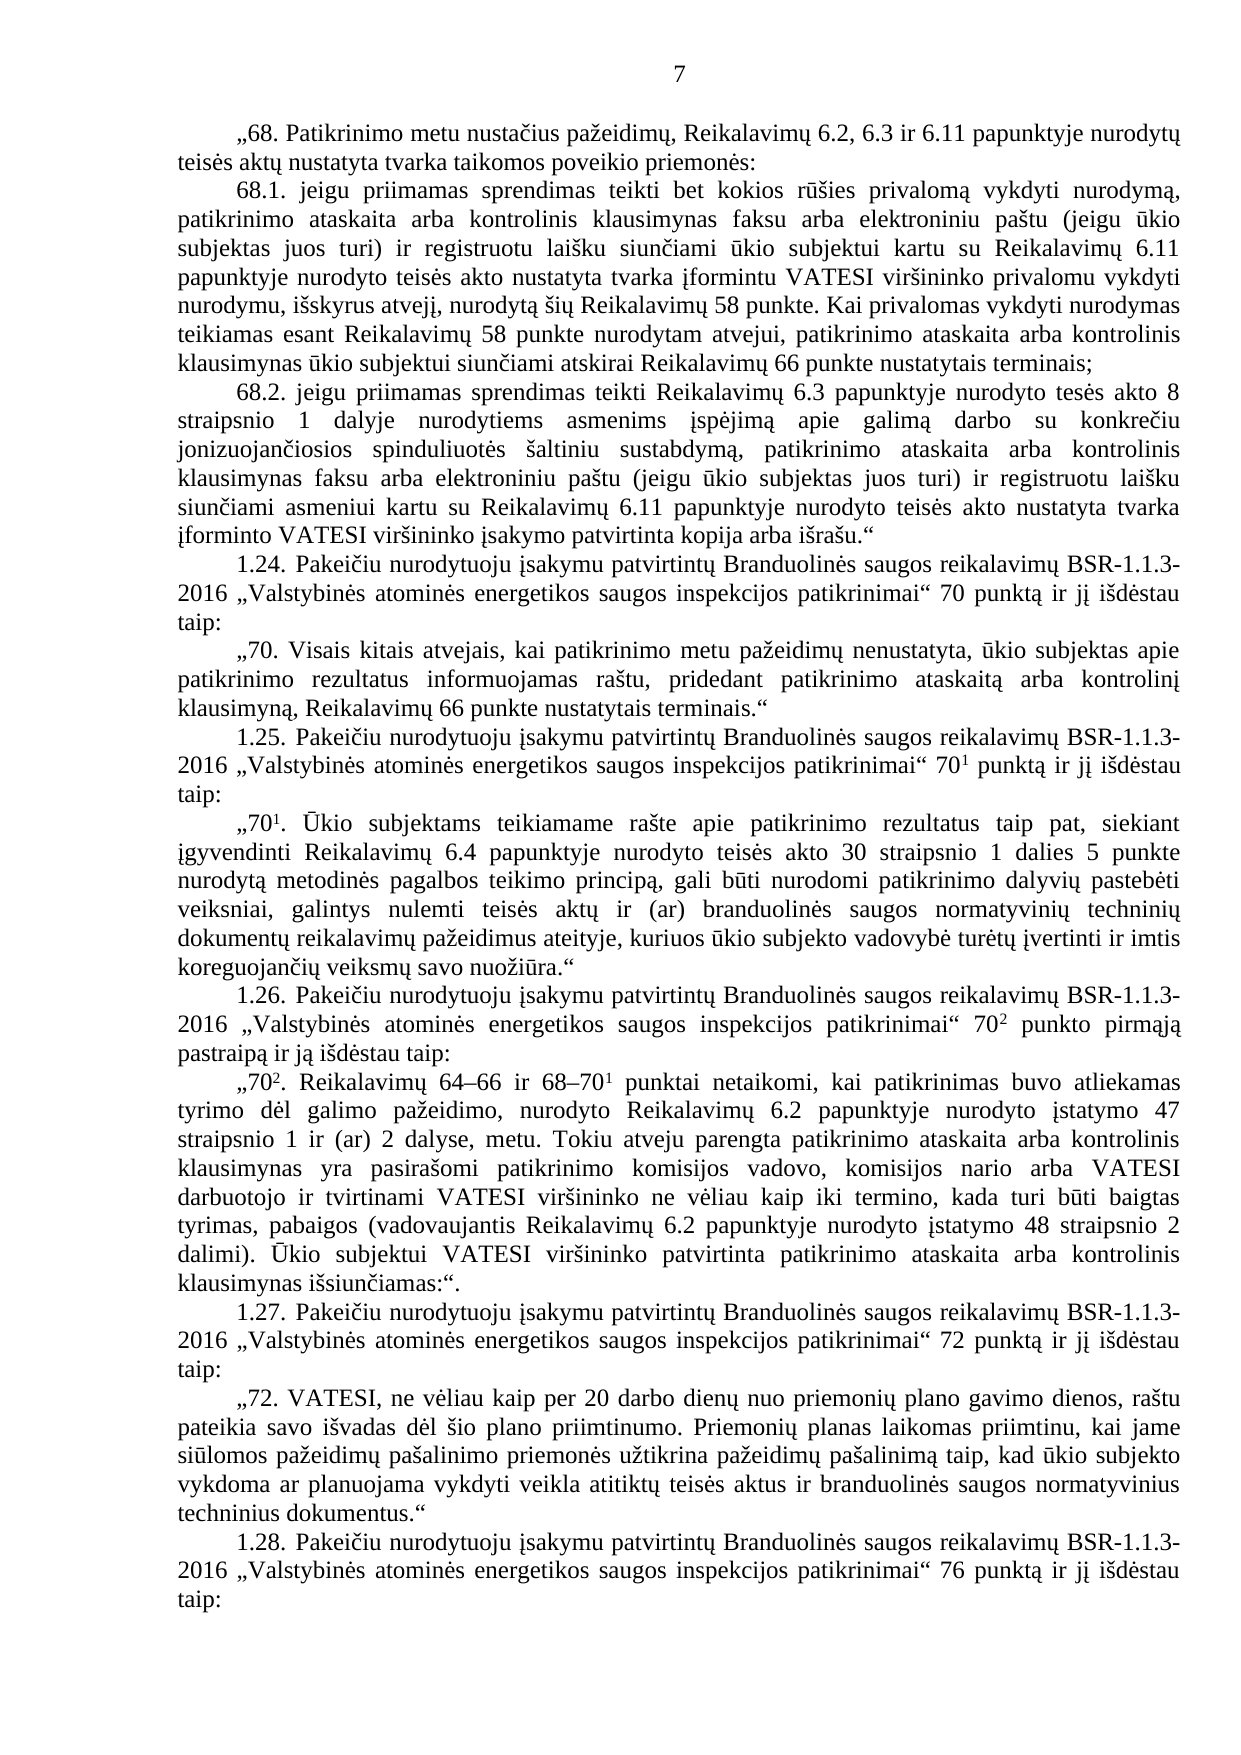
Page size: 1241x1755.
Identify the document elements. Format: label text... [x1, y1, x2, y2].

text 68.1. jeigu priimamas sprendimas teikti bet kokios rūšies privalomą vykdyti nurodymą, patikrinimo ataskaita arba kontrolinis klausimynas faksu arba elektroniniu paštu (jeigu ūkio subjektas juos turi) ir registruotu laišku siunčiami ūkio subjektui kartu su Reikalavimų 6.11 papunktyje nurodyto teisės akto nustatyta tvarka įformintu VATESI viršininko privalomu vykdyti nurodymu, išskyrus atvejį, nurodytą šių Reikalavimų 58 punkte. Kai privalomas vykdyti nurodymas teikiamas esant Reikalavimų 58 punkte nurodytam atvejui, patikrinimo ataskaita arba kontrolinis klausimynas ūkio subjektui siunčiami atskirai Reikalavimų 66 punkte nustatytais terminais; [177, 176, 1181, 377]
text 1.27. Pakeičiu nurodytuoju įsakymu patvirtintų Branduolinės saugos reikalavimų BSR-1.1.3-2016 „Valstybinės atominės energetikos saugos inspekcijos patikrinimai“ 72 punktą ir jį išdėstau taip: [177, 1297, 1181, 1383]
text 1.25. Pakeičiu nurodytuoju įsakymu patvirtintų Branduolinės saugos reikalavimų BSR-1.1.3-2016 „Valstybinės atominės energetikos saugos inspekcijos patikrinimai“ 701 punktą ir jį išdėstau taip: [177, 722, 1181, 808]
text „70. Visais kitais atvejais, kai patikrinimo metu pažeidimų nenustatyta, ūkio subjektas apie patikrinimo rezultatus informuojamas raštu, pridedant patikrinimo ataskaitą arba kontrolinį klausimyną, Reikalavimų 66 punkte nustatytais terminais.“ [177, 636, 1181, 722]
text „72. VATESI, ne vėliau kaip per 20 darbo dienų nuo priemonių plano gavimo dienos, raštu pateikia savo išvadas dėl šio plano priimtinumo. Priemonių planas laikomas priimtinu, kai jame siūlomos pažeidimų pašalinimo priemonės užtikrina pažeidimų pašalinimą taip, kad ūkio subjekto vykdoma ar planuojama vykdyti veikla atitiktų teisės aktus ir branduolinės saugos normatyvinius techninius dokumentus.“ [177, 1383, 1181, 1527]
text 1.28. Pakeičiu nurodytuoju įsakymu patvirtintų Branduolinės saugos reikalavimų BSR-1.1.3-2016 „Valstybinės atominės energetikos saugos inspekcijos patikrinimai“ 76 punktą ir jį išdėstau taip: [177, 1527, 1181, 1613]
text 1.26. Pakeičiu nurodytuoju įsakymu patvirtintų Branduolinės saugos reikalavimų BSR-1.1.3-2016 „Valstybinės atominės energetikos saugos inspekcijos patikrinimai“ 702 punkto pirmąją pastraipą ir ją išdėstau taip: [177, 981, 1181, 1067]
text 1.24. Pakeičiu nurodytuoju įsakymu patvirtintų Branduolinės saugos reikalavimų BSR-1.1.3-2016 „Valstybinės atominės energetikos saugos inspekcijos patikrinimai“ 70 punktą ir jį išdėstau taip: [177, 549, 1181, 636]
text „68. Patikrinimo metu nustačius pažeidimų, Reikalavimų 6.2, 6.3 ir 6.11 papunktyje nurodytų teisės aktų nustatyta tvarka taikomos poveikio priemonės: [177, 118, 1181, 176]
text „701. Ūkio subjektams teikiamame rašte apie patikrinimo rezultatus taip pat, siekiant įgyvendinti Reikalavimų 6.4 papunktyje nurodyto teisės akto 30 straipsnio 1 dalies 5 punkte nurodytą metodinės pagalbos teikimo principą, gali būti nurodomi patikrinimo dalyvių pastebėti veiksniai, galintys nulemti teisės aktų ir (ar) branduolinės saugos normatyvinių techninių dokumentų reikalavimų pažeidimus ateityje, kuriuos ūkio subjekto vadovybė turėtų įvertinti ir imtis koreguojančių veiksmų savo nuožiūra.“ [177, 808, 1181, 981]
text 68.2. jeigu priimamas sprendimas teikti Reikalavimų 6.3 papunktyje nurodyto tesės akto 8 straipsnio 1 dalyje nurodytiems asmenims įspėjimą apie galimą darbo su konkrečiu jonizuojančiosios spinduliuotės šaltiniu sustabdymą, patikrinimo ataskaita arba kontrolinis klausimynas faksu arba elektroniniu paštu (jeigu ūkio subjektas juos turi) ir registruotu laišku siunčiami asmeniui kartu su Reikalavimų 6.11 papunktyje nurodyto teisės akto nustatyta tvarka įforminto VATESI viršininko įsakymo patvirtinta kopija arba išrašu.“ [177, 377, 1181, 549]
text „702. Reikalavimų 64–66 ir 68–701 punktai netaikomi, kai patikrinimas buvo atliekamas tyrimo dėl galimo pažeidimo, nurodyto Reikalavimų 6.2 papunktyje nurodyto įstatymo 47 straipsnio 1 ir (ar) 2 dalyse, metu. Tokiu atveju parengta patikrinimo ataskaita arba kontrolinis klausimynas yra pasirašomi patikrinimo komisijos vadovo, komisijos nario arba VATESI darbuotojo ir tvirtinami VATESI viršininko ne vėliau kaip iki termino, kada turi būti baigtas tyrimas, pabaigos (vadovaujantis Reikalavimų 6.2 papunktyje nurodyto įstatymo 48 straipsnio 2 dalimi). Ūkio subjektui VATESI viršininko patvirtinta patikrinimo ataskaita arba kontrolinis klausimynas išsiunčiamas:“. [177, 1067, 1181, 1297]
